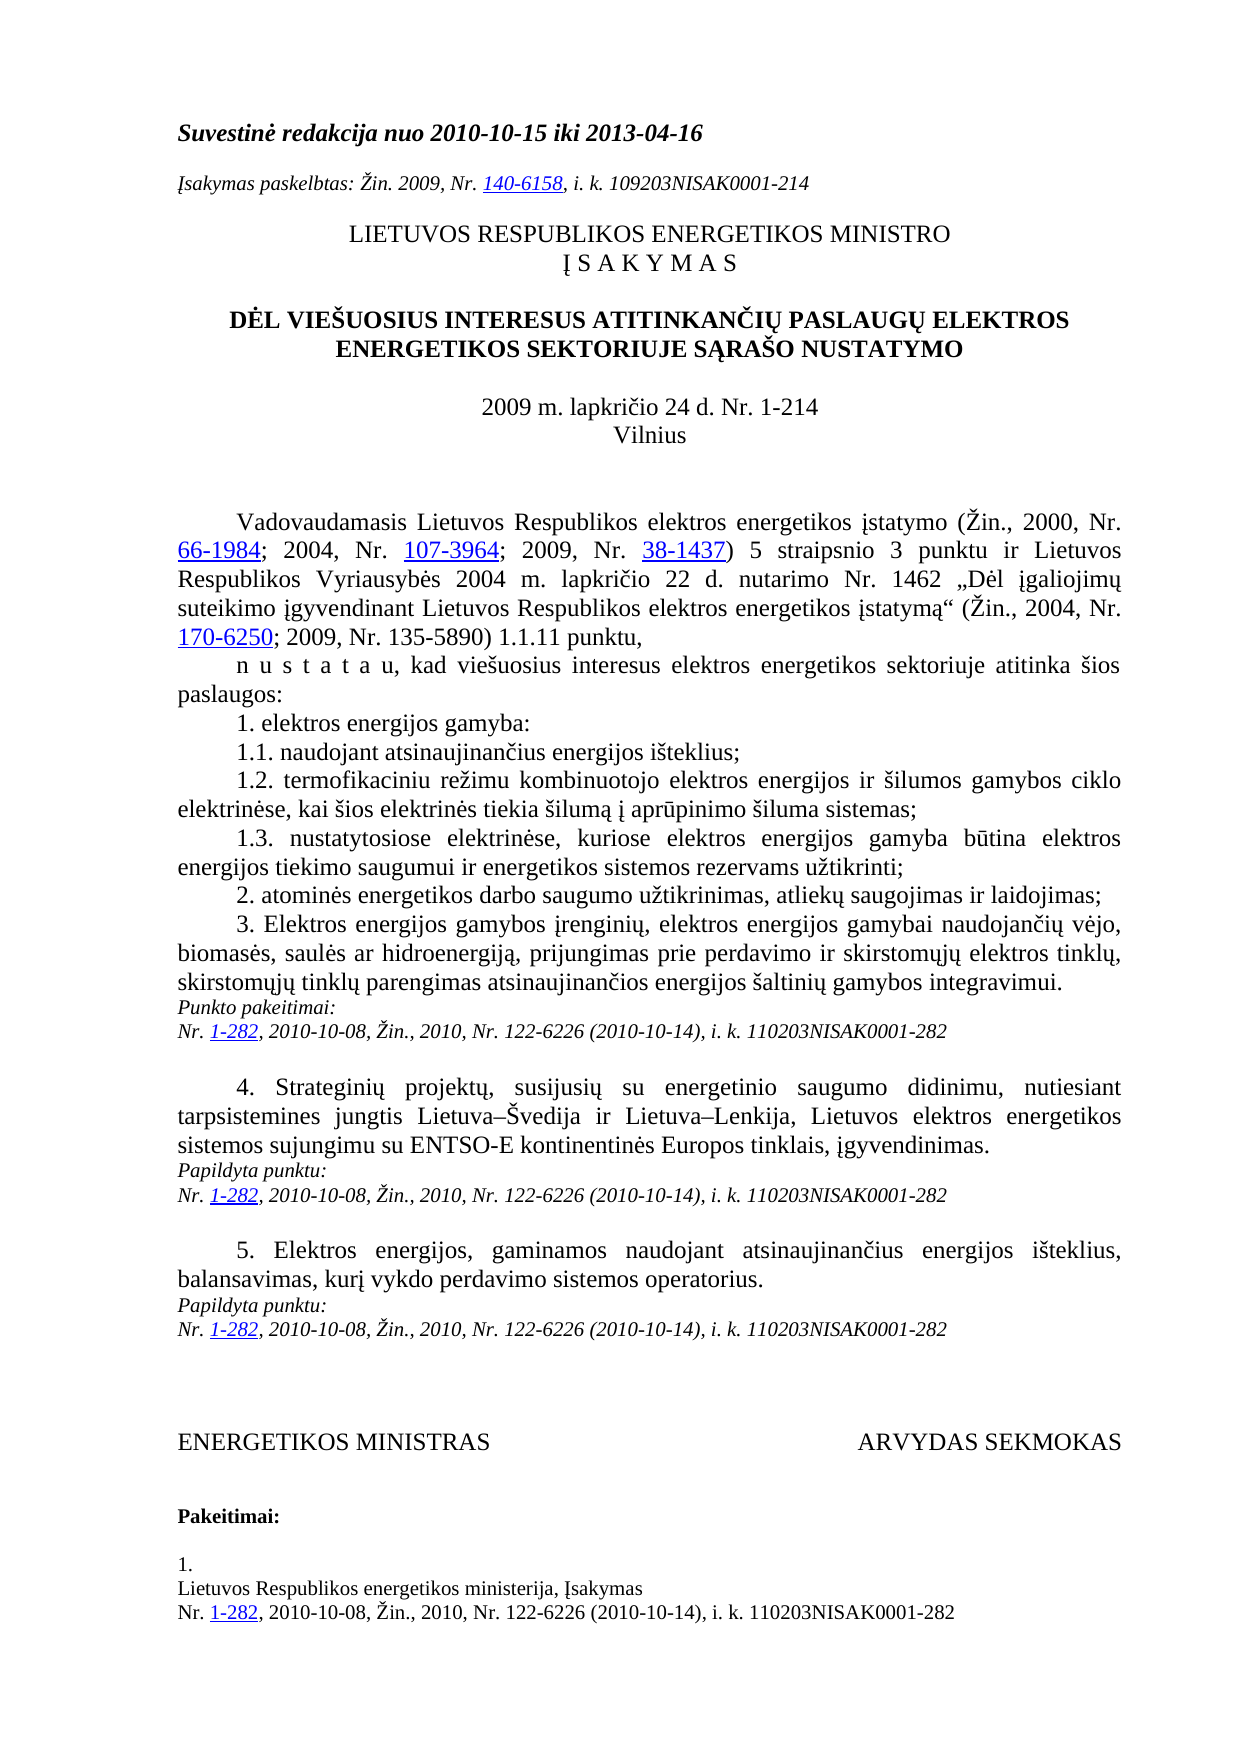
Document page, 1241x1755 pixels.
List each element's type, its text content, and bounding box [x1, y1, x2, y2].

text Pakeitimai: [177, 1504, 1122, 1528]
text Nr. 1-282, 2010-10-08, Žin., 2010, Nr. 122-6226 (2010-10-14), i. k. 110203NISAK0001-282 [177, 1317, 1122, 1341]
text Nr. 1-282, 2010-10-08, Žin., 2010, Nr. 122-6226 (2010-10-14), i. k. 110203NISAK0001-282 [177, 1182, 1122, 1207]
text 1. elektros energijos gamyba: [177, 708, 1122, 737]
text Energetikos ministras Arvydas Sekmokas [177, 1427, 1122, 1456]
text Punkto pakeitimai: [177, 995, 1122, 1019]
text Vilnius [177, 420, 1122, 449]
text 2009 m. lapkričio 24 d. Nr. 1-214 [177, 392, 1122, 420]
text 1.3. nustatytosiose elektrinėse, kuriose elektros energijos gamyba būtina elektros energijos tiekimo saugumui ir energetikos sistemos rezervams užtikrinti; [177, 823, 1122, 880]
text į s a k y m a s [177, 248, 1122, 277]
text Papildyta punktu: [177, 1158, 1122, 1182]
text 1.2. termofikaciniu režimu kombinuotojo elektros energijos ir šilumos gamybos ciklo elektrinėse, kai šios elektrinės tiekia šilumą į aprūpinimo šiluma sistemas; [177, 765, 1122, 823]
text Nr. 1-282, 2010-10-08, Žin., 2010, Nr. 122-6226 (2010-10-14), i. k. 110203NISAK0001-282 [177, 1019, 1122, 1043]
text Nr. 1-282, 2010-10-08, Žin., 2010, Nr. 122-6226 (2010-10-14), i. k. 110203NISAK0001-282 [177, 1600, 1122, 1624]
text n u s t a t a u, kad viešuosius interesus elektros energetikos sektoriuje atitinka šios paslaugos: [177, 650, 1122, 708]
text Suvestinė redakcija nuo 2010-10-15 iki 2013-04-16 [177, 118, 1122, 147]
text Papildyta punktu: [177, 1293, 1122, 1317]
text 2. atominės energetikos darbo saugumo užtikrinimas, atliekų saugojimas ir laidojimas; [177, 880, 1122, 909]
text DĖL viešuosius interesus atitinkančių paslaugų elektros energetikos sektoriuje sąrašo nustatymo [177, 305, 1122, 363]
text LIETUVOS RESPUBLIKOS ENERGETIKOS MINISTRO [177, 219, 1122, 248]
text 3. Elektros energijos gamybos įrenginių, elektros energijos gamybai naudojančių vėjo, biomasės, saulės ar hidroenergiją, prijungimas prie perdavimo ir skirstomųjų elektros tinklų, skirstomųjų tinklų parengimas atsinaujinančios energijos šaltinių gamybos integravimui. [177, 909, 1122, 995]
text Vadovaudamasis Lietuvos Respublikos elektros energetikos įstatymo (Žin., 2000, Nr. 66-1984; 2004, Nr. 107-3964; 2009, Nr. 38-1437) 5 straipsnio 3 punktu ir Lietuvos Respublikos Vyriausybės 2004 m. lapkričio 22 d. nutarimo Nr. 1462 „Dėl įgaliojimų suteikimo įgyvendinant Lietuvos Respublikos elektros energetikos įstatymą“ (Žin., 2004, Nr. 170-6250; 2009, Nr. 135-5890) 1.1.11 punktu, [177, 507, 1122, 650]
text 1. [177, 1552, 1122, 1576]
text Lietuvos Respublikos energetikos ministerija, Įsakymas [177, 1576, 1122, 1600]
text 5. Elektros energijos, gaminamos naudojant atsinaujinančius energijos išteklius, balansavimas, kurį vykdo perdavimo sistemos operatorius. [177, 1235, 1122, 1293]
text Įsakymas paskelbtas: Žin. 2009, Nr. 140-6158, i. k. 109203NISAK0001-214 [177, 171, 1122, 195]
text 4. Strateginių projektų, susijusių su energetinio saugumo didinimu, nutiesiant tarpsistemines jungtis Lietuva–Švedija ir Lietuva–Lenkija, Lietuvos elektros energetikos sistemos sujungimu su ENTSO-E kontinentinės Europos tinklais, įgyvendinimas. [177, 1072, 1122, 1158]
text 1.1. naudojant atsinaujinančius energijos išteklius; [177, 737, 1122, 765]
